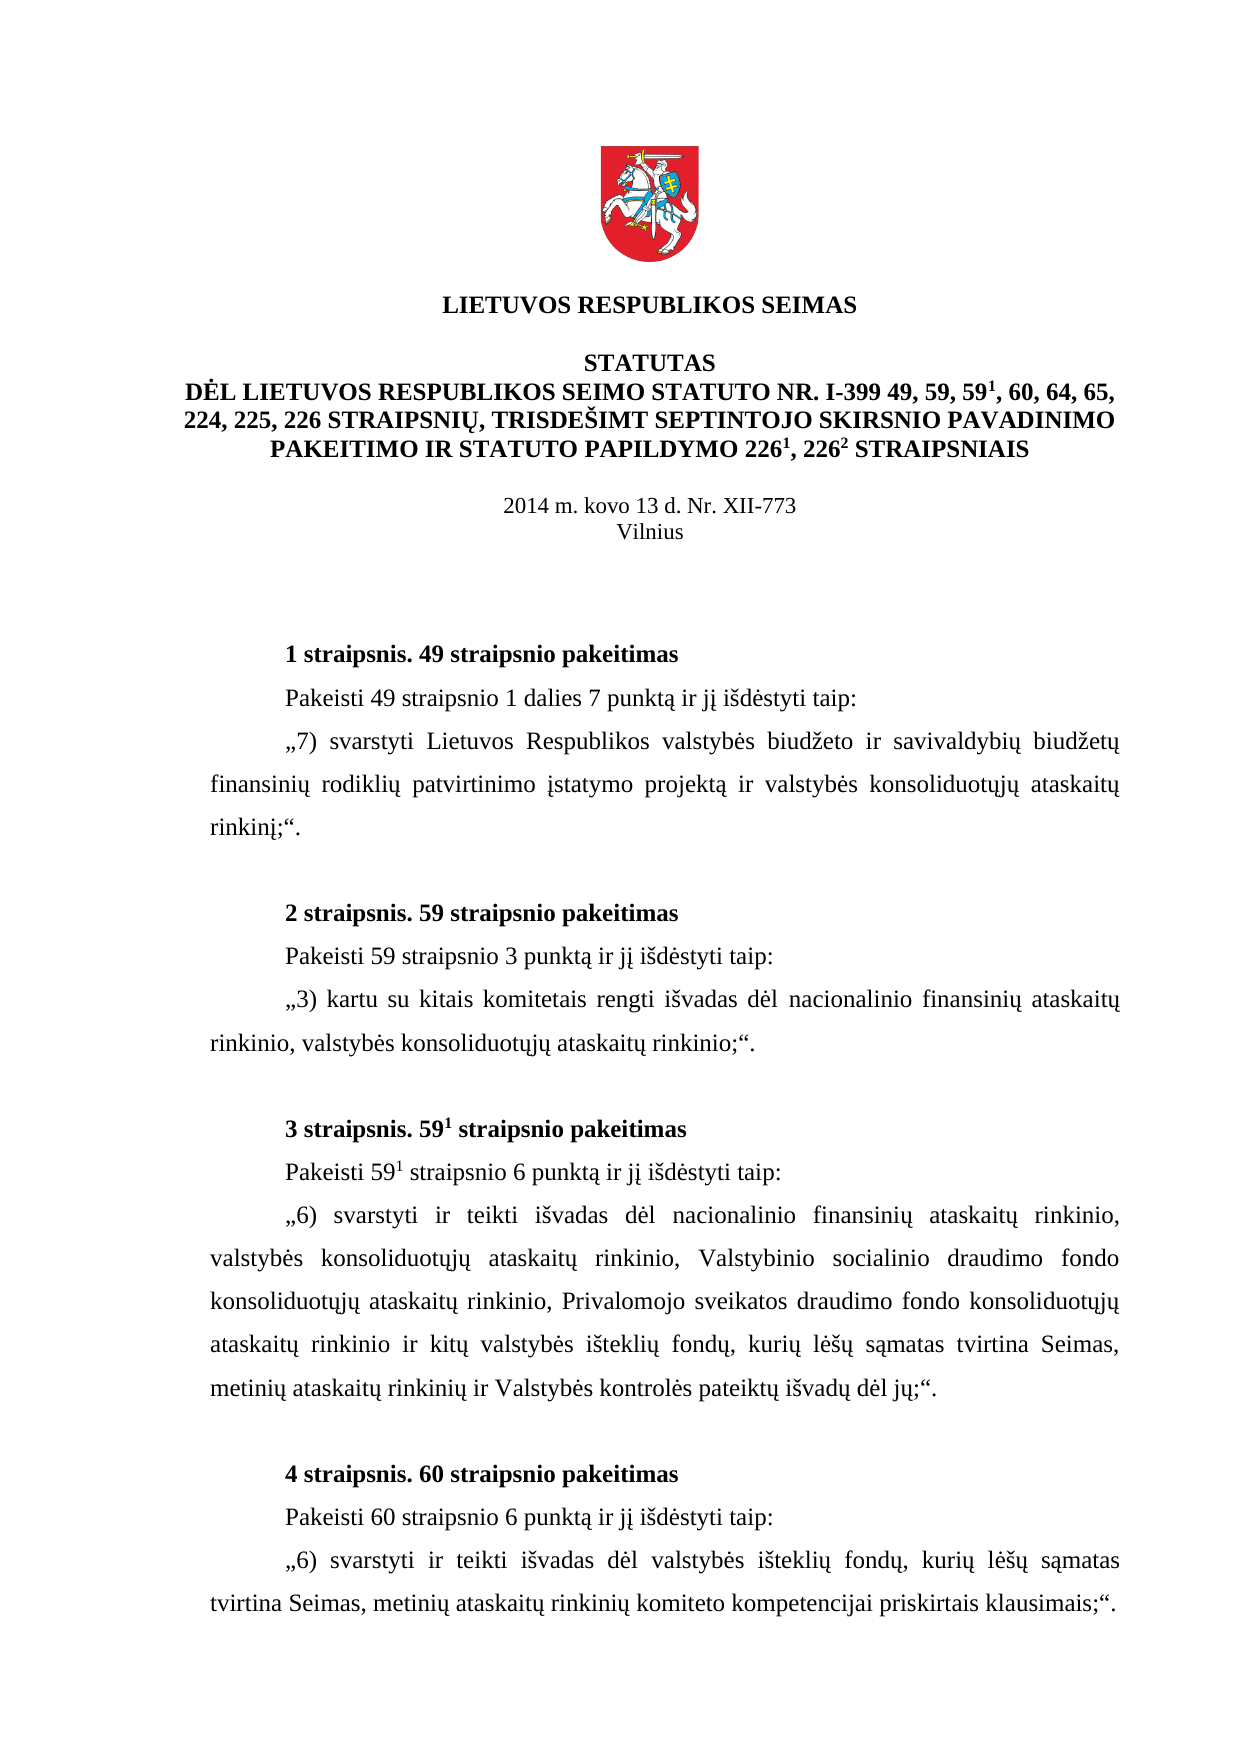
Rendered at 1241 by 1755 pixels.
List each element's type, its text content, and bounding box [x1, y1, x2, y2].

text DĖL LIETUVOS RESPUBLIKOS SEIMO STATUTO Nr. I-399 49, 59, 591, 60, 64, 65, 224, 225, 226 STRAIPSNIŲ, TRISDEŠIMT SEPTINTOJO SKIRSNIO PAVADINIMO PAKEITIMO IR STATUTO PAPILDYMO 2261, 2262 STRAIPSNIAIS [177, 377, 1122, 463]
text STATUTAS [177, 348, 1122, 377]
text Pakeisti 49 straipsnio 1 dalies 7 punktą ir jį išdėstyti taip: [210, 683, 1120, 711]
text 2 straipsnis. 59 straipsnio pakeitimas [210, 898, 1120, 927]
text Pakeisti 60 straipsnio 6 punktą ir jį išdėstyti taip: [210, 1502, 1120, 1531]
text 1 straipsnis. 49 straipsnio pakeitimas [210, 639, 1120, 668]
text 4 straipsnis. 60 straipsnio pakeitimas [210, 1459, 1120, 1488]
text 3 straipsnis. 591 straipsnio pakeitimas [210, 1114, 1120, 1143]
text Pakeisti 591 straipsnio 6 punktą ir jį išdėstyti taip: [210, 1157, 1120, 1186]
text Pakeisti 59 straipsnio 3 punktą ir jį išdėstyti taip: [210, 941, 1120, 970]
text „7) svarstyti Lietuvos Respublikos valstybės biudžeto ir savivaldybių biudžetų finansinių rodiklių patvirtinimo įstatymo projektą ir valstybės konsoliduotųjų ataskaitų rinkinį;“. [210, 726, 1120, 841]
text LIETUVOS RESPUBLIKOS SEIMAS [177, 290, 1122, 319]
text „6) svarstyti ir teikti išvadas dėl valstybės išteklių fondų, kurių lėšų sąmatas tvirtina Seimas, metinių ataskaitų rinkinių komiteto kompetencijai priskirtais klausimais;“. [210, 1545, 1120, 1617]
text „6) svarstyti ir teikti išvadas dėl nacionalinio finansinių ataskaitų rinkinio, valstybės konsoliduotųjų ataskaitų rinkinio, Valstybinio socialinio draudimo fondo konsoliduotųjų ataskaitų rinkinio, Privalomojo sveikatos draudimo fondo konsoliduotųjų ataskaitų rinkinio ir kitų valstybės išteklių fondų, kurių lėšų sąmatas tvirtina Seimas, metinių ataskaitų rinkinių ir Valstybės kontrolės pateiktų išvadų dėl jų;“. [210, 1200, 1120, 1401]
text „3) kartu su kitais komitetais rengti išvadas dėl nacionalinio finansinių ataskaitų rinkinio, valstybės konsoliduotųjų ataskaitų rinkinio;“. [210, 984, 1120, 1056]
text 2014 m. kovo 13 d. Nr. XII-773 Vilnius [177, 492, 1122, 544]
